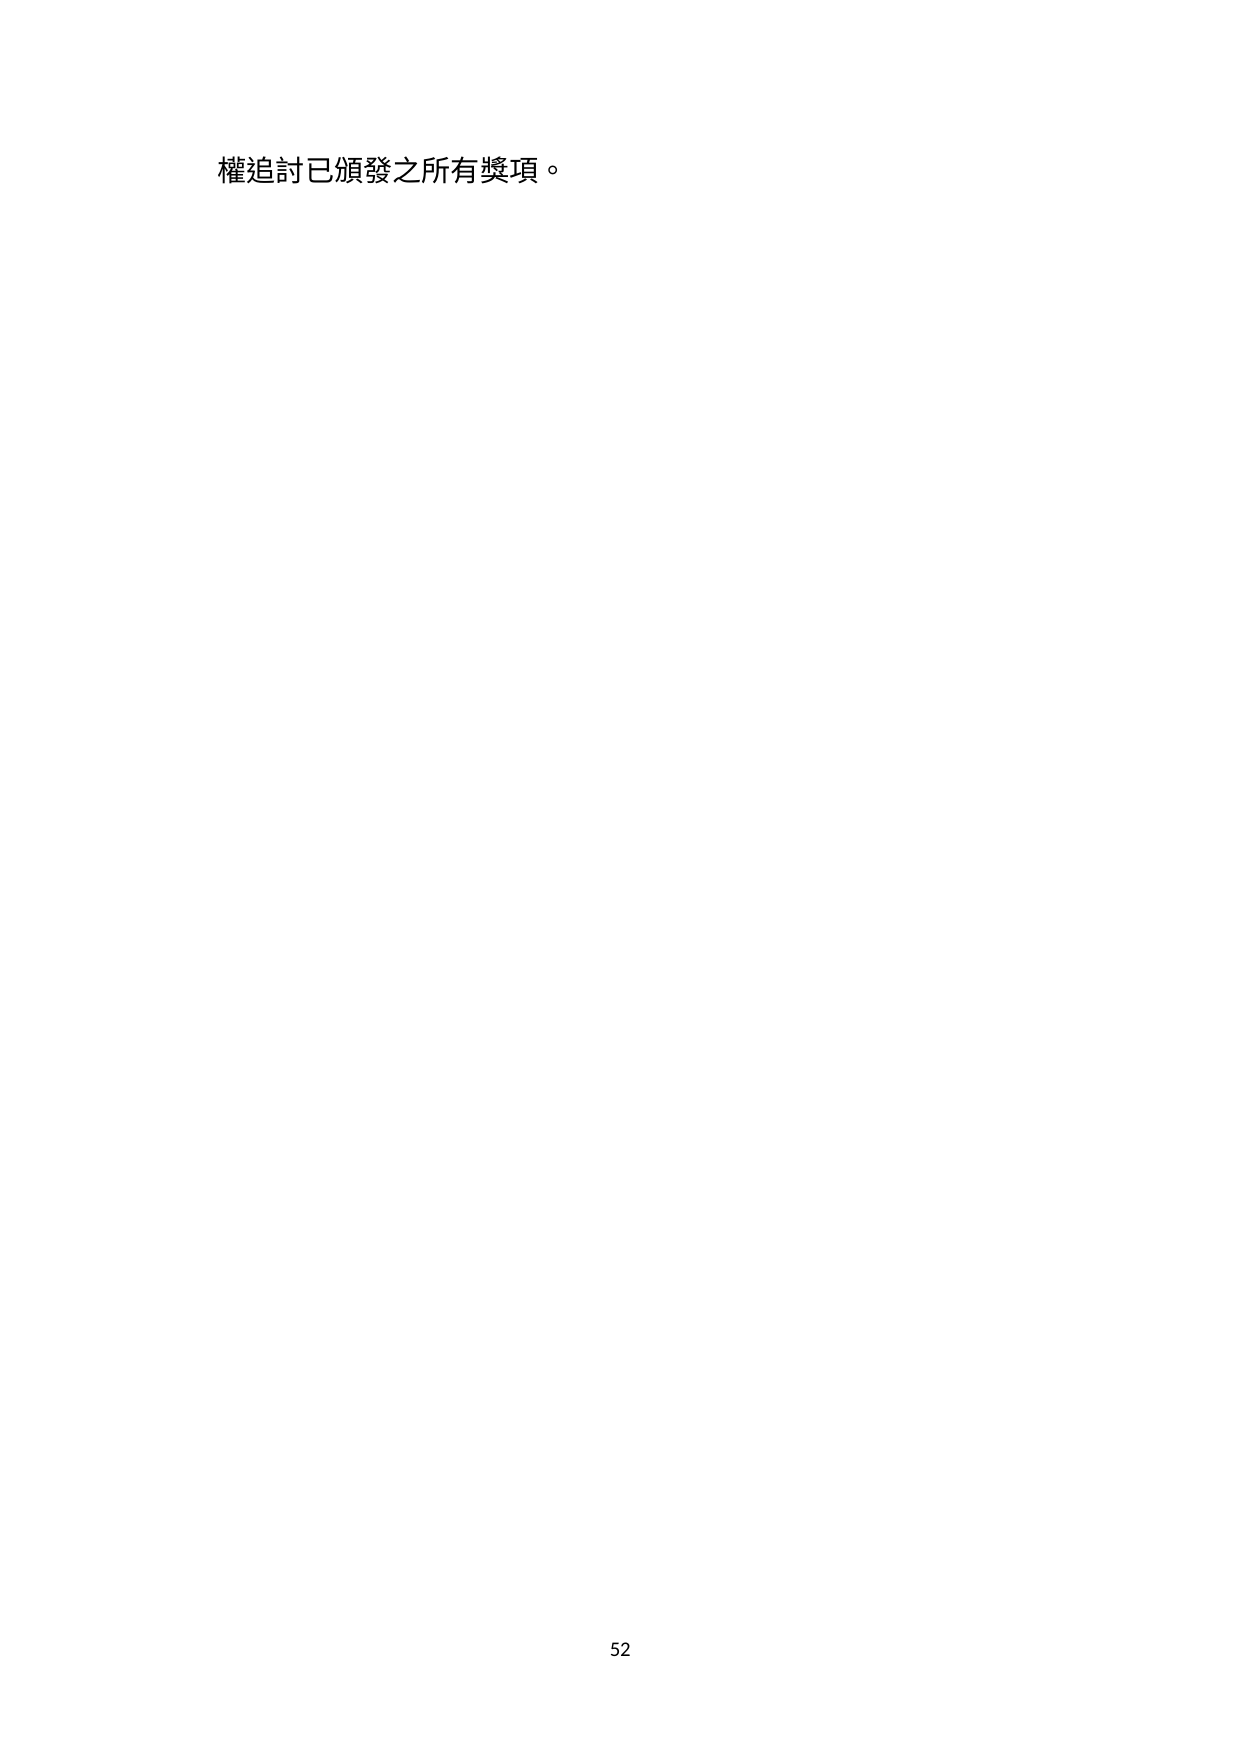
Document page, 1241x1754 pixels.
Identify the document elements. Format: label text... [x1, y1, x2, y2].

list 權追討已頒發之所有獎項。 [157, 127, 1122, 189]
